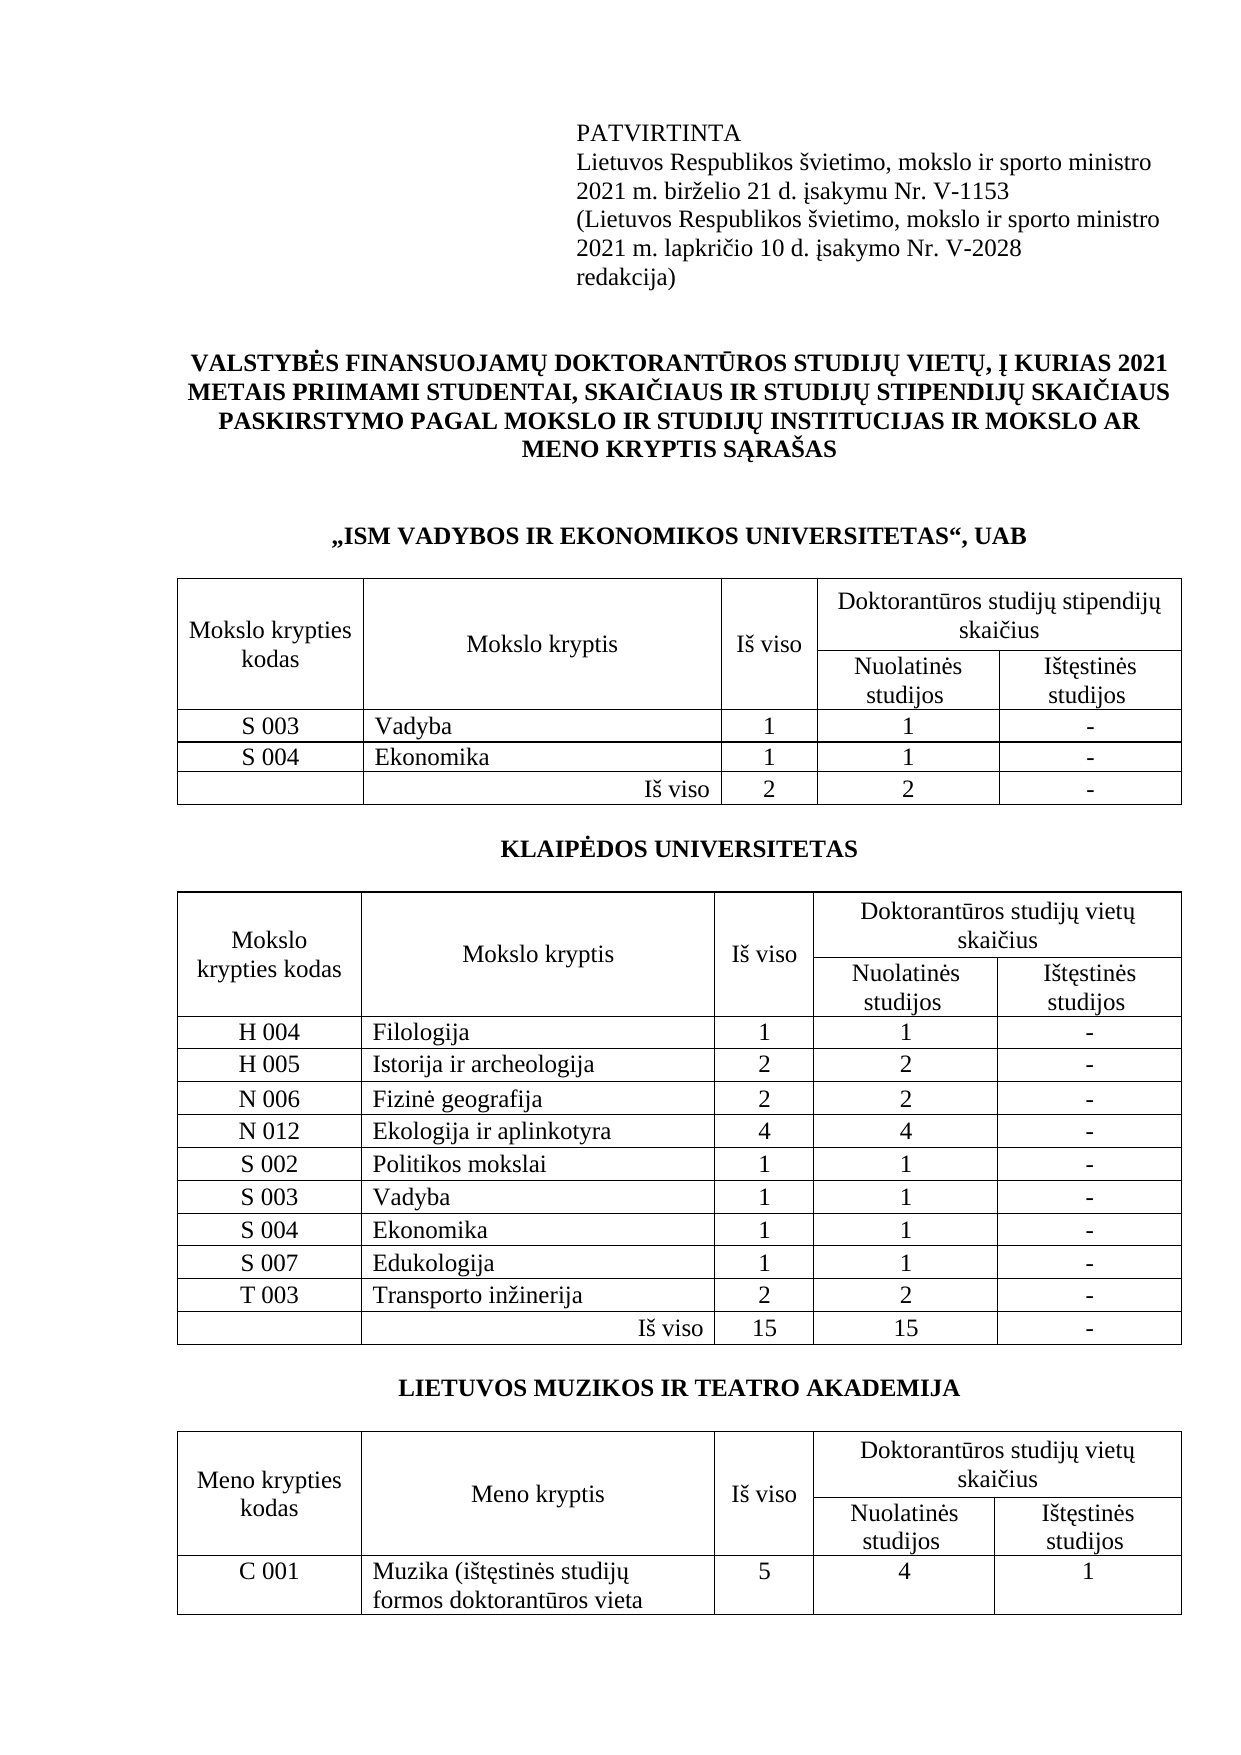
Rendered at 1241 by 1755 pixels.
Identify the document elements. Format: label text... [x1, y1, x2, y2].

table_cell S 003 [178, 710, 363, 741]
table_cell - [998, 1214, 1181, 1245]
table_cell 1 [818, 743, 999, 771]
table_cell - [998, 1082, 1181, 1114]
table_cell 1 [818, 710, 999, 741]
table_cell S 007 [178, 1246, 361, 1278]
table_cell Ekonomika [364, 743, 721, 771]
table_cell 1 [814, 1017, 997, 1048]
table_cell - [998, 1049, 1181, 1081]
table_header Doktorantūros studijų vietų skaičius [814, 1432, 1181, 1497]
table_cell Muzika (ištęstinės studijų formos doktorantūros vieta [362, 1556, 714, 1614]
table_cell 2 [814, 1049, 997, 1081]
table_header Iš viso [715, 1432, 813, 1555]
table_cell S 004 [178, 743, 363, 771]
table_header Meno krypties kodas [178, 1432, 361, 1555]
table_cell Ištęstinės studijos [1000, 651, 1181, 709]
table_cell 2 [722, 772, 817, 804]
table_cell Nuolatinės studijos [818, 651, 999, 709]
table_cell 1 [715, 1017, 813, 1048]
table_header Iš viso [715, 893, 813, 1016]
table_cell - [998, 1181, 1181, 1212]
table_cell 15 [814, 1312, 997, 1344]
table_cell Vadyba [364, 710, 721, 741]
text „ISM VADYBOS IR EKONOMIKOS UNIVERSITETAS“, UAB [177, 521, 1181, 549]
table_cell Vadyba [362, 1181, 714, 1212]
table_cell Ekonomika [362, 1214, 714, 1245]
text KLAIPĖDOS UNIVERSITETAS [177, 834, 1181, 863]
text 2021 m. birželio 21 d. įsakymu Nr. V-1153 [576, 176, 1181, 204]
table_cell Iš viso [364, 772, 721, 804]
table_cell - [998, 1246, 1181, 1278]
table_cell 2 [715, 1082, 813, 1114]
table_cell S 003 [178, 1181, 361, 1212]
table_cell 1 [715, 1181, 813, 1212]
table_cell 1 [814, 1181, 997, 1212]
table_cell S 004 [178, 1214, 361, 1245]
table_cell 5 [715, 1556, 813, 1614]
table_cell - [1000, 710, 1181, 741]
table_cell H 005 [178, 1049, 361, 1081]
table_cell Fizinė geografija [362, 1082, 714, 1114]
table_cell Ištęstinės studijos [998, 958, 1181, 1016]
table_cell 4 [814, 1556, 994, 1614]
table_cell N 012 [178, 1115, 361, 1147]
text LIETUVOS MUZIKOS IR TEATRO AKADEMIJA [177, 1373, 1181, 1402]
table_cell 1 [715, 1246, 813, 1278]
table_cell 15 [715, 1312, 813, 1344]
table_cell Ekologija ir aplinkotyra [362, 1115, 714, 1147]
table_cell Istorija ir archeologija [362, 1049, 714, 1081]
text Lietuvos Respublikos švietimo, mokslo ir sporto ministro [576, 147, 1181, 176]
table_cell [178, 772, 363, 804]
table_cell C 001 [178, 1556, 361, 1614]
table_cell N 006 [178, 1082, 361, 1114]
table_cell - [998, 1148, 1181, 1179]
table_cell [178, 1312, 361, 1344]
text redakcija) [576, 262, 1181, 291]
table_cell 1 [995, 1556, 1181, 1614]
table_header Iš viso [722, 579, 817, 709]
table_header Mokslo kryptis [362, 893, 714, 1016]
table_cell - [998, 1279, 1181, 1311]
table_cell 1 [814, 1214, 997, 1245]
table_cell 4 [814, 1115, 997, 1147]
table_cell - [998, 1312, 1181, 1344]
table_cell H 004 [178, 1017, 361, 1048]
table_cell 1 [814, 1246, 997, 1278]
table_cell 1 [715, 1148, 813, 1179]
table_cell 2 [814, 1082, 997, 1114]
table_cell Filologija [362, 1017, 714, 1048]
table_cell 1 [722, 710, 817, 741]
table_cell 2 [715, 1049, 813, 1081]
text PATVIRTINTA [576, 118, 1181, 147]
table_header Mokslo krypties kodas [178, 893, 361, 1016]
table_cell - [1000, 772, 1181, 804]
table_cell Edukologija [362, 1246, 714, 1278]
table_cell Ištęstinės studijos [995, 1498, 1181, 1555]
table_header Mokslo krypties kodas [178, 579, 363, 709]
table_cell 1 [715, 1214, 813, 1245]
table_header Doktorantūros studijų vietų skaičius [814, 893, 1181, 957]
table_cell S 002 [178, 1148, 361, 1179]
table_cell T 003 [178, 1279, 361, 1311]
table_cell - [1000, 743, 1181, 771]
table_cell 2 [818, 772, 999, 804]
table_header Mokslo kryptis [364, 579, 721, 709]
text (Lietuvos Respublikos švietimo, mokslo ir sporto ministro [576, 204, 1181, 233]
table_cell 4 [715, 1115, 813, 1147]
table_cell Nuolatinės studijos [814, 1498, 994, 1555]
table_cell - [998, 1115, 1181, 1147]
table_header Doktorantūros studijų stipendijų skaičius [818, 579, 1181, 650]
table_cell 2 [814, 1279, 997, 1311]
text 2021 m. lapkričio 10 d. įsakymo Nr. V-2028 [576, 233, 1181, 262]
table_cell Politikos mokslai [362, 1148, 714, 1179]
table_cell - [998, 1017, 1181, 1048]
table_cell 1 [814, 1148, 997, 1179]
table_header Meno kryptis [362, 1432, 714, 1555]
table_cell 1 [722, 743, 817, 771]
table_cell Transporto inžinerija [362, 1279, 714, 1311]
table_cell Iš viso [362, 1312, 714, 1344]
text VALSTYBĖS FINANSUOJAMŲ DOKTORANTŪROS STUDIJŲ VIETŲ, Į KURIAS 2021 METAIS PRIIMAMI STUDENTAI, SKAIČIAUS IR STUDIJŲ STIPENDIJŲ SKAIČIAUS PASKIRSTYMO PAGAL MOKSLO IR STUDIJŲ INSTITUCIJAS IR MOKSLO AR MENO KRYPTIS SĄRAŠAS [177, 348, 1181, 463]
table_cell 2 [715, 1279, 813, 1311]
table_cell Nuolatinės studijos [814, 958, 997, 1016]
